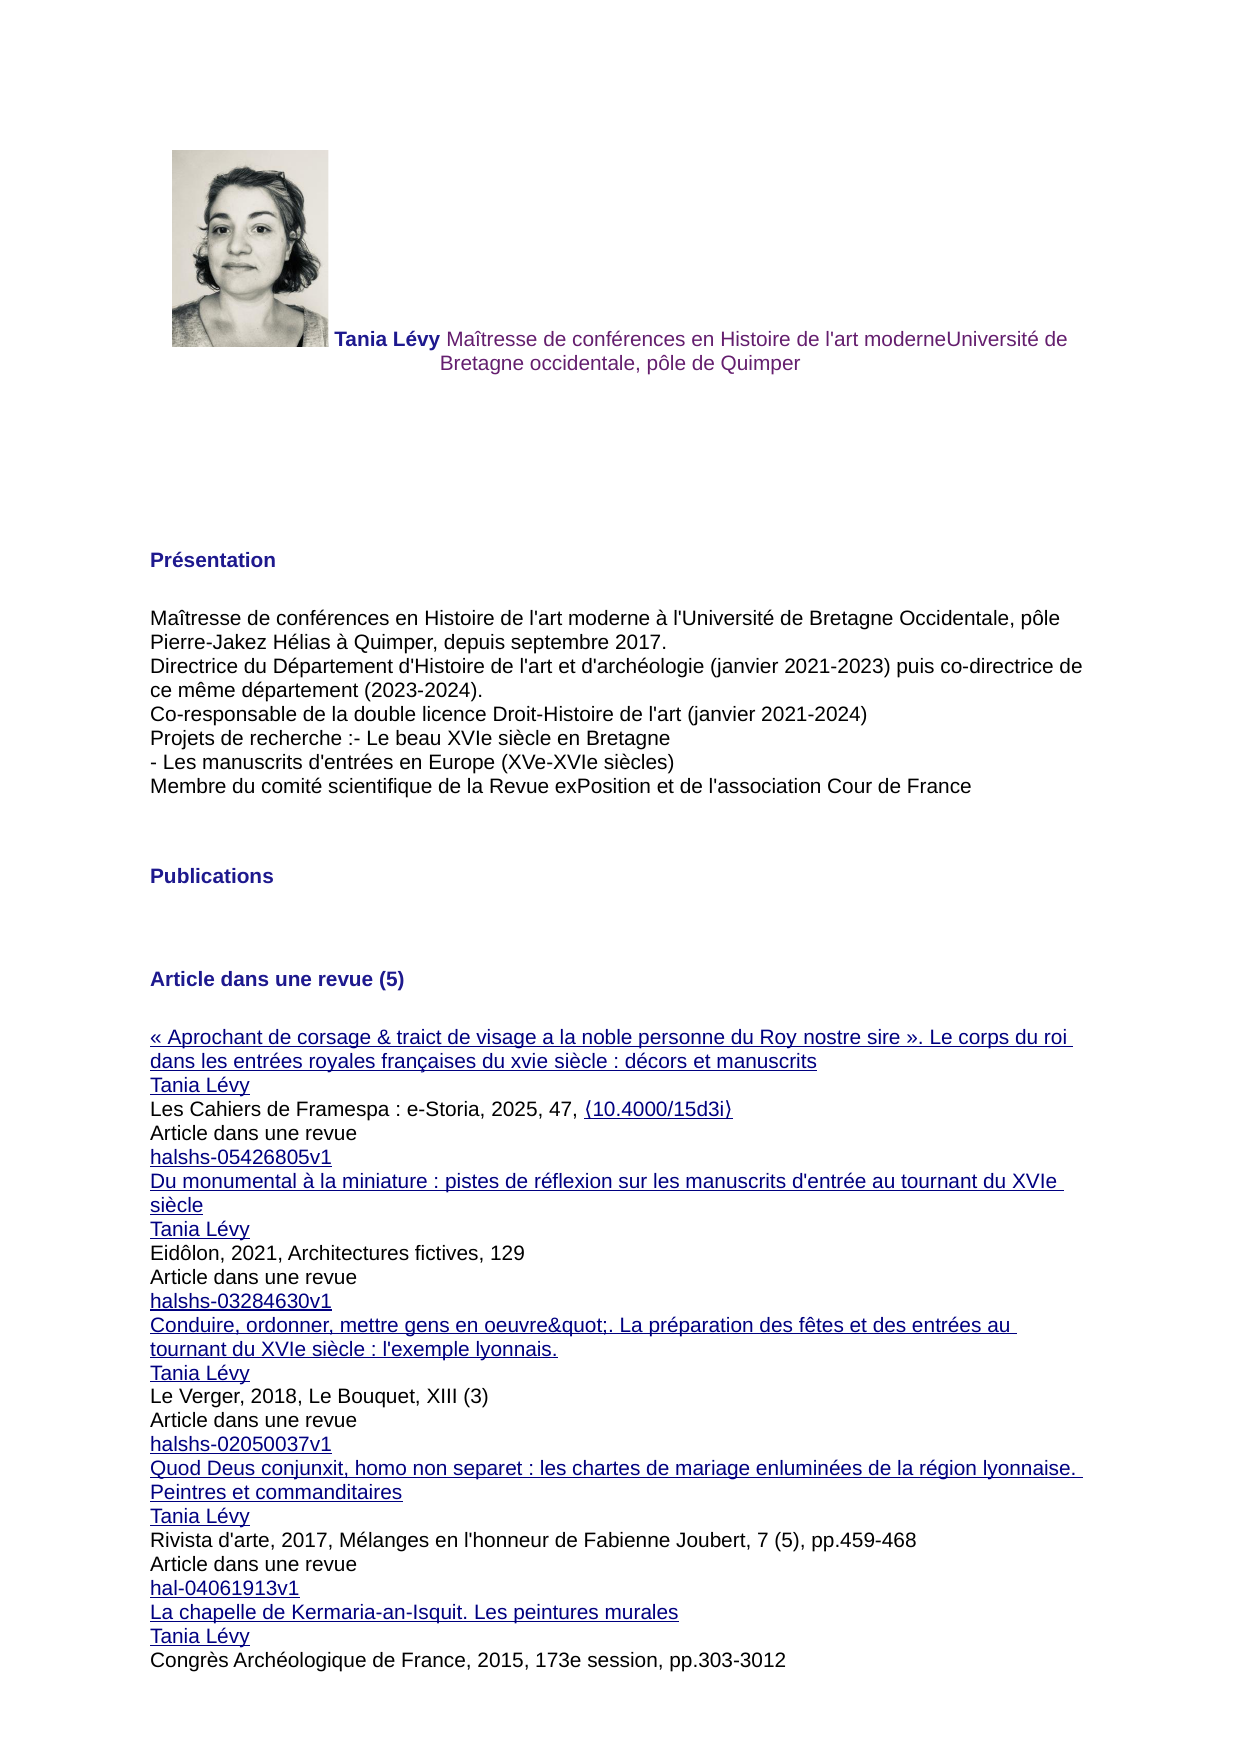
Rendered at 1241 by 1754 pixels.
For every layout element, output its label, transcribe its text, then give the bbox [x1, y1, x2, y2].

text Co-responsable de la double licence Droit-Histoire de l'art (janvier 2021-2024) [150, 702, 1090, 726]
text - Les manuscrits d'entrées en Europe (XVe-XVIe siècles) [150, 750, 1090, 774]
subtitle Présentation [150, 548, 1090, 572]
subtitle Article dans une revue (5) [150, 967, 1090, 991]
subtitle Tania Lévy Maîtresse de conférences en Histoire de l'art moderneUniversité de Bretagne occidentale, pôle de Quimper [150, 150, 1090, 375]
table_cell Quod Deus conjunxit, homo non separet : les chartes de mariage enluminées de la région lyonnaise. Peintres et commanditaires Tania Lévy Rivista d'arte, 2017, Mélanges en l'honneur de Fabienne Joubert, 7 (5), pp.459-468 Article dans une revue hal-04061913v1 [150, 1456, 1090, 1600]
picture [172, 150, 329, 347]
text Directrice du Département d'Histoire de l'art et d'archéologie (janvier 2021-2023) puis co-directrice de ce même département (2023-2024). [150, 654, 1090, 702]
subtitle Publications [150, 863, 1090, 887]
text Maîtresse de conférences en Histoire de l'art moderne à l'Université de Bretagne Occidentale, pôle Pierre-Jakez Hélias à Quimper, depuis septembre 2017. [150, 606, 1090, 654]
text Membre du comité scientifique de la Revue exPosition et de l'association Cour de France [150, 774, 1090, 798]
table_cell Conduire, ordonner, mettre gens en oeuvre&quot;. La préparation des fêtes et des entrées au tournant du XVIe siècle : l'exemple lyonnais. Tania Lévy Le Verger, 2018, Le Bouquet, XIII (3) Article dans une revue halshs-02050037v1 [150, 1313, 1090, 1456]
table_cell La chapelle de Kermaria-an-Isquit. Les peintures murales Tania Lévy Congrès Archéologique de France, 2015, 173e session, pp.303-3012 [150, 1600, 1090, 1672]
table_header « Aprochant de corsage & traict de visage a la noble personne du Roy nostre sire ». Le corps du roi dans les entrées royales françaises du xvie siècle : décors et manuscrits Tania Lévy Les Cahiers de Framespa : e-Storia, 2025, 47, ⟨10.4000/15d3i⟩ Article dans une revue halshs-05426805v1 [150, 1025, 1090, 1169]
table_cell Du monumental à la miniature : pistes de réflexion sur les manuscrits d'entrée au tournant du XVIe siècle Tania Lévy Eidôlon, 2021, Architectures fictives, 129 Article dans une revue halshs-03284630v1 [150, 1169, 1090, 1312]
text Projets de recherche :- Le beau XVIe siècle en Bretagne [150, 726, 1090, 750]
